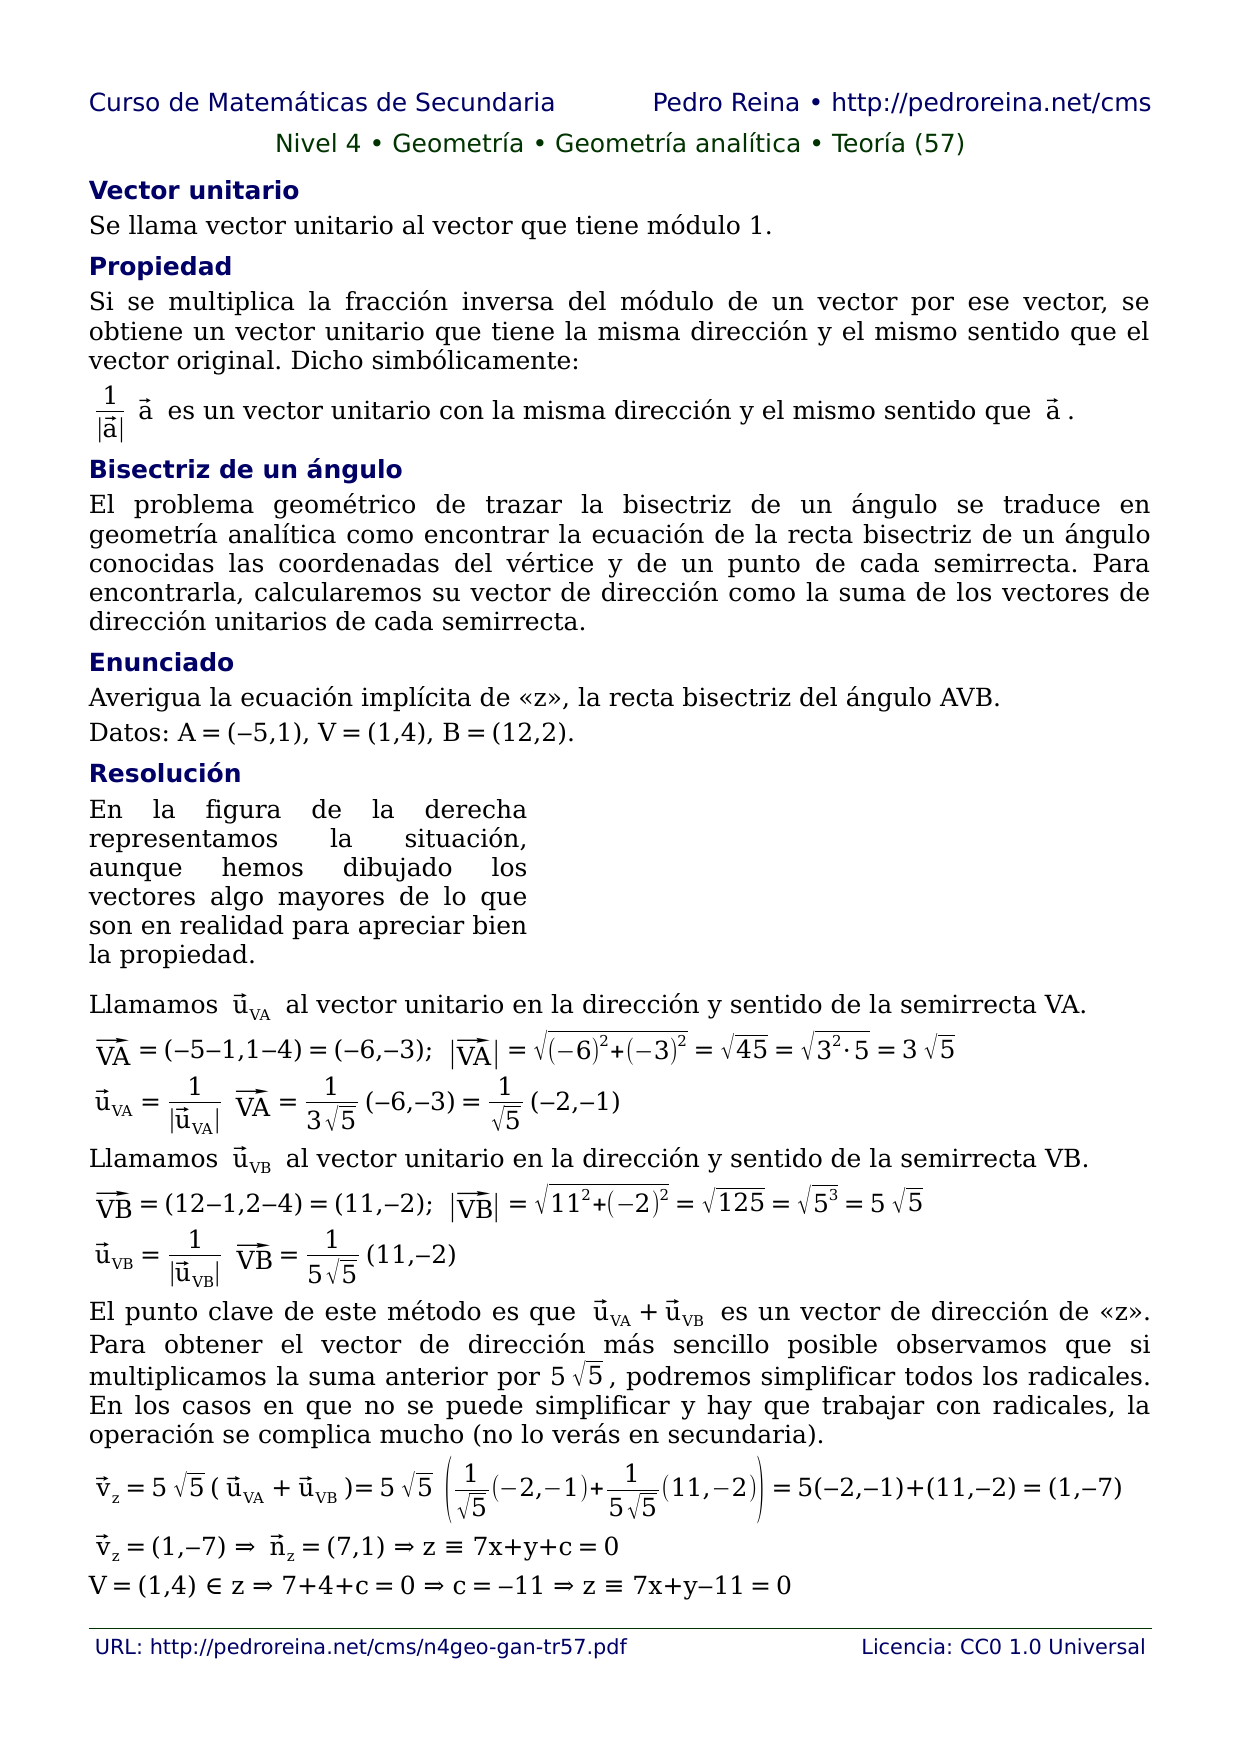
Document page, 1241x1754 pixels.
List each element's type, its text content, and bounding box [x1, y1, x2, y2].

text = (‒5‒1,1‒4) = (‒6,‒3); ==== 3 [88, 1029, 1152, 1072]
text ==(11,‒2) [88, 1225, 1152, 1291]
text Enunciado [88, 648, 1152, 678]
text Nivel 4 • Geometría • Geometría analítica • Teoría (57) [88, 129, 1152, 159]
text = (12‒1,2‒4) = (11,‒2); ==== 5 [88, 1183, 1152, 1225]
text Curso de Matemáticas de Secundaria Pedro Reina • http://pedroreina.net/cms [88, 88, 1152, 118]
text V = (1,4) ∈ z ⇒ 7+4+c = 0 ⇒ c = ‒11 ⇒ z ≡ 7x+y‒11 = 0 [88, 1571, 1152, 1600]
text Datos: A = (‒5,1), V = (1,4), B = (12,2). [88, 719, 1152, 748]
text ==(‒6,‒3) =(‒2,‒1) [88, 1072, 1152, 1138]
text Propiedad [88, 252, 1152, 282]
text Averigua la ecuación implícita de «z», la recta bisectriz del ángulo AVB. [88, 683, 1152, 713]
text = 5(+)= 5= 5(‒2,‒1)+(11,‒2) = (1,‒7) [88, 1455, 1152, 1526]
text Bisectriz de un ángulo [88, 456, 1152, 485]
text Se llama vector unitario al vector que tiene módulo 1. [88, 211, 1152, 241]
text En la figura de la derecha representamos la situación, aunque hemos dibujado los vectores algo mayores de lo que son en realidad para apreciar bien la propiedad. [88, 795, 1152, 970]
text es un vector unitario con la misma dirección y el mismo sentido que . [88, 381, 1152, 444]
text Vector unitario [88, 176, 1152, 206]
text El problema geométrico de trazar la bisectriz de un ángulo se traduce en geometría analítica como encontrar la ecuación de la recta bisectriz de un ángulo conocidas las coordenadas del vértice y de un punto de cada semirrecta. Para encontrarla, calcularemos su vector de dirección como la suma de los vectores de dirección unitarios de cada semirrecta. [88, 491, 1152, 637]
text Si se multiplica la fracción inversa del módulo de un vector por ese vector, se obtiene un vector unitario que tiene la misma dirección y el mismo sentido que el vector original. Dicho simbólicamente: [88, 288, 1152, 375]
text Llamamos al vector unitario en la dirección y sentido de la semirrecta VA. [88, 990, 1152, 1023]
text Llamamos al vector unitario en la dirección y sentido de la semirrecta VB. [88, 1144, 1152, 1177]
text El punto clave de este método es que + es un vector de dirección de «z». Para obtener el vector de dirección más sencillo posible observamos que si multiplicamos la suma anterior por 5, podremos simplificar todos los radicales. En los casos en que no se puede simplificar y hay que trabajar con radicales, la operación se complica mucho (no lo verás en secundaria). [88, 1297, 1152, 1449]
text = (1,‒7) ⇒ = (7,1) ⇒ z ≡ 7x+y+c = 0 [88, 1532, 1152, 1565]
text Resolución [88, 760, 1152, 789]
